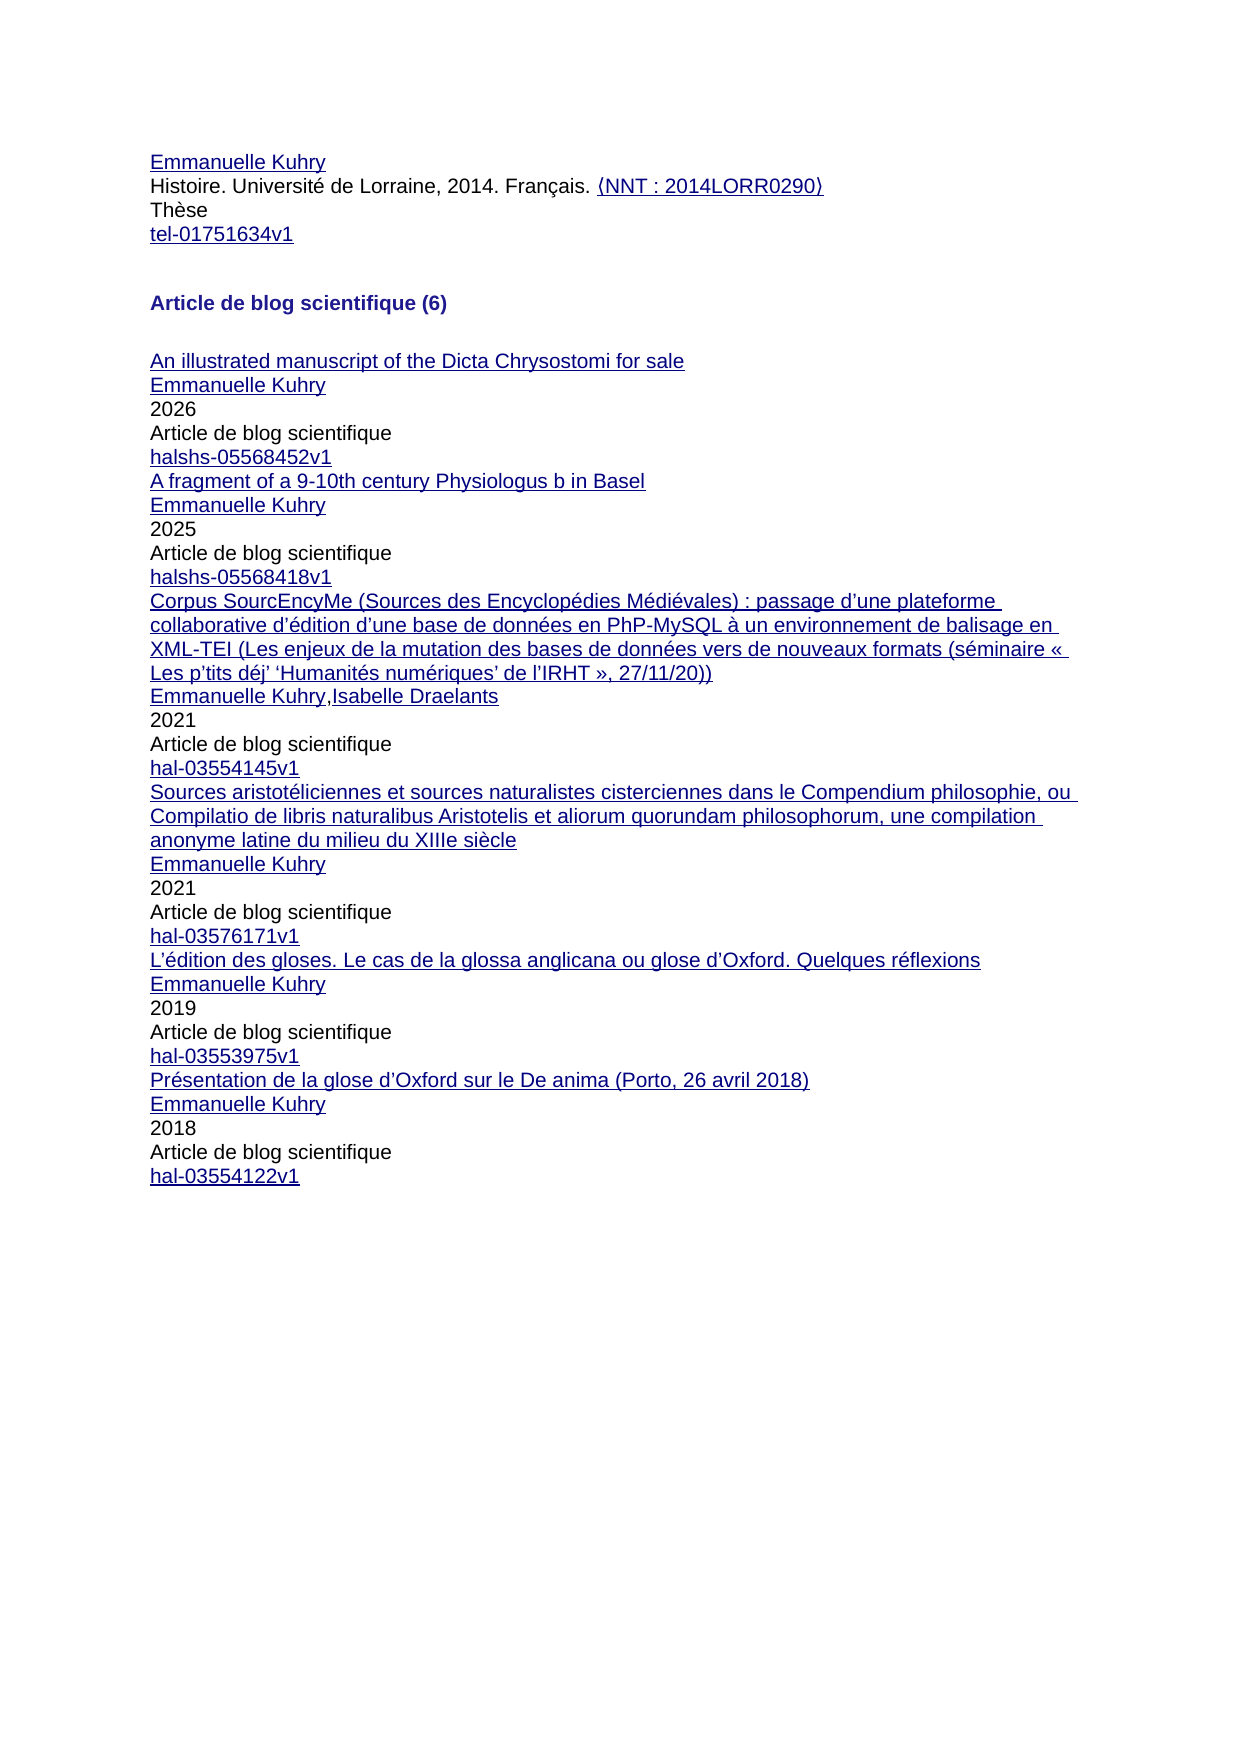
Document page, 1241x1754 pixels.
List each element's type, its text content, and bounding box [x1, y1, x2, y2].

table_cell A fragment of a 9-10th century Physiologus b in Basel Emmanuelle Kuhry 2025 Article de blog scientifique halshs-05568418v1 [150, 469, 1090, 588]
table_cell Présentation de la glose d’Oxford sur le De anima (Porto, 26 avril 2018) Emmanuelle Kuhry 2018 Article de blog scientifique hal-03554122v1 [150, 1068, 1090, 1187]
table_header Emmanuelle Kuhry Histoire. Université de Lorraine, 2014. Français. ⟨NNT : 2014LORR0290⟩ Thèse tel-01751634v1 [150, 150, 1090, 246]
subtitle Article de blog scientifique (6) [150, 291, 1090, 314]
table_cell Sources aristotéliciennes et sources naturalistes cisterciennes dans le Compendium philosophie, ou Compilatio de libris naturalibus Aristotelis et aliorum quorundam philosophorum, une compilation anonyme latine du milieu du XIIIe siècle Emmanuelle Kuhry 2021 Article de blog scientifique hal-03576171v1 [150, 780, 1090, 948]
table_header An illustrated manuscript of the Dicta Chrysostomi for sale Emmanuelle Kuhry 2026 Article de blog scientifique halshs-05568452v1 [150, 349, 1090, 469]
table_cell Corpus SourcEncyMe (Sources des Encyclopédies Médiévales) : passage d’une plateforme collaborative d’édition d’une base de données en PhP-MySQL à un environnement de balisage en XML-TEI (Les enjeux de la mutation des bases de données vers de nouveaux formats (séminaire « Les p’tits déj’ ‘Humanités numériques’ de l’IRHT », 27/11/20)) Emmanuelle Kuhry,Isabelle Draelants 2021 Article de blog scientifique hal-03554145v1 [150, 589, 1090, 780]
table_cell L’édition des gloses. Le cas de la glossa anglicana ou glose d’Oxford. Quelques réflexions Emmanuelle Kuhry 2019 Article de blog scientifique hal-03553975v1 [150, 948, 1090, 1068]
